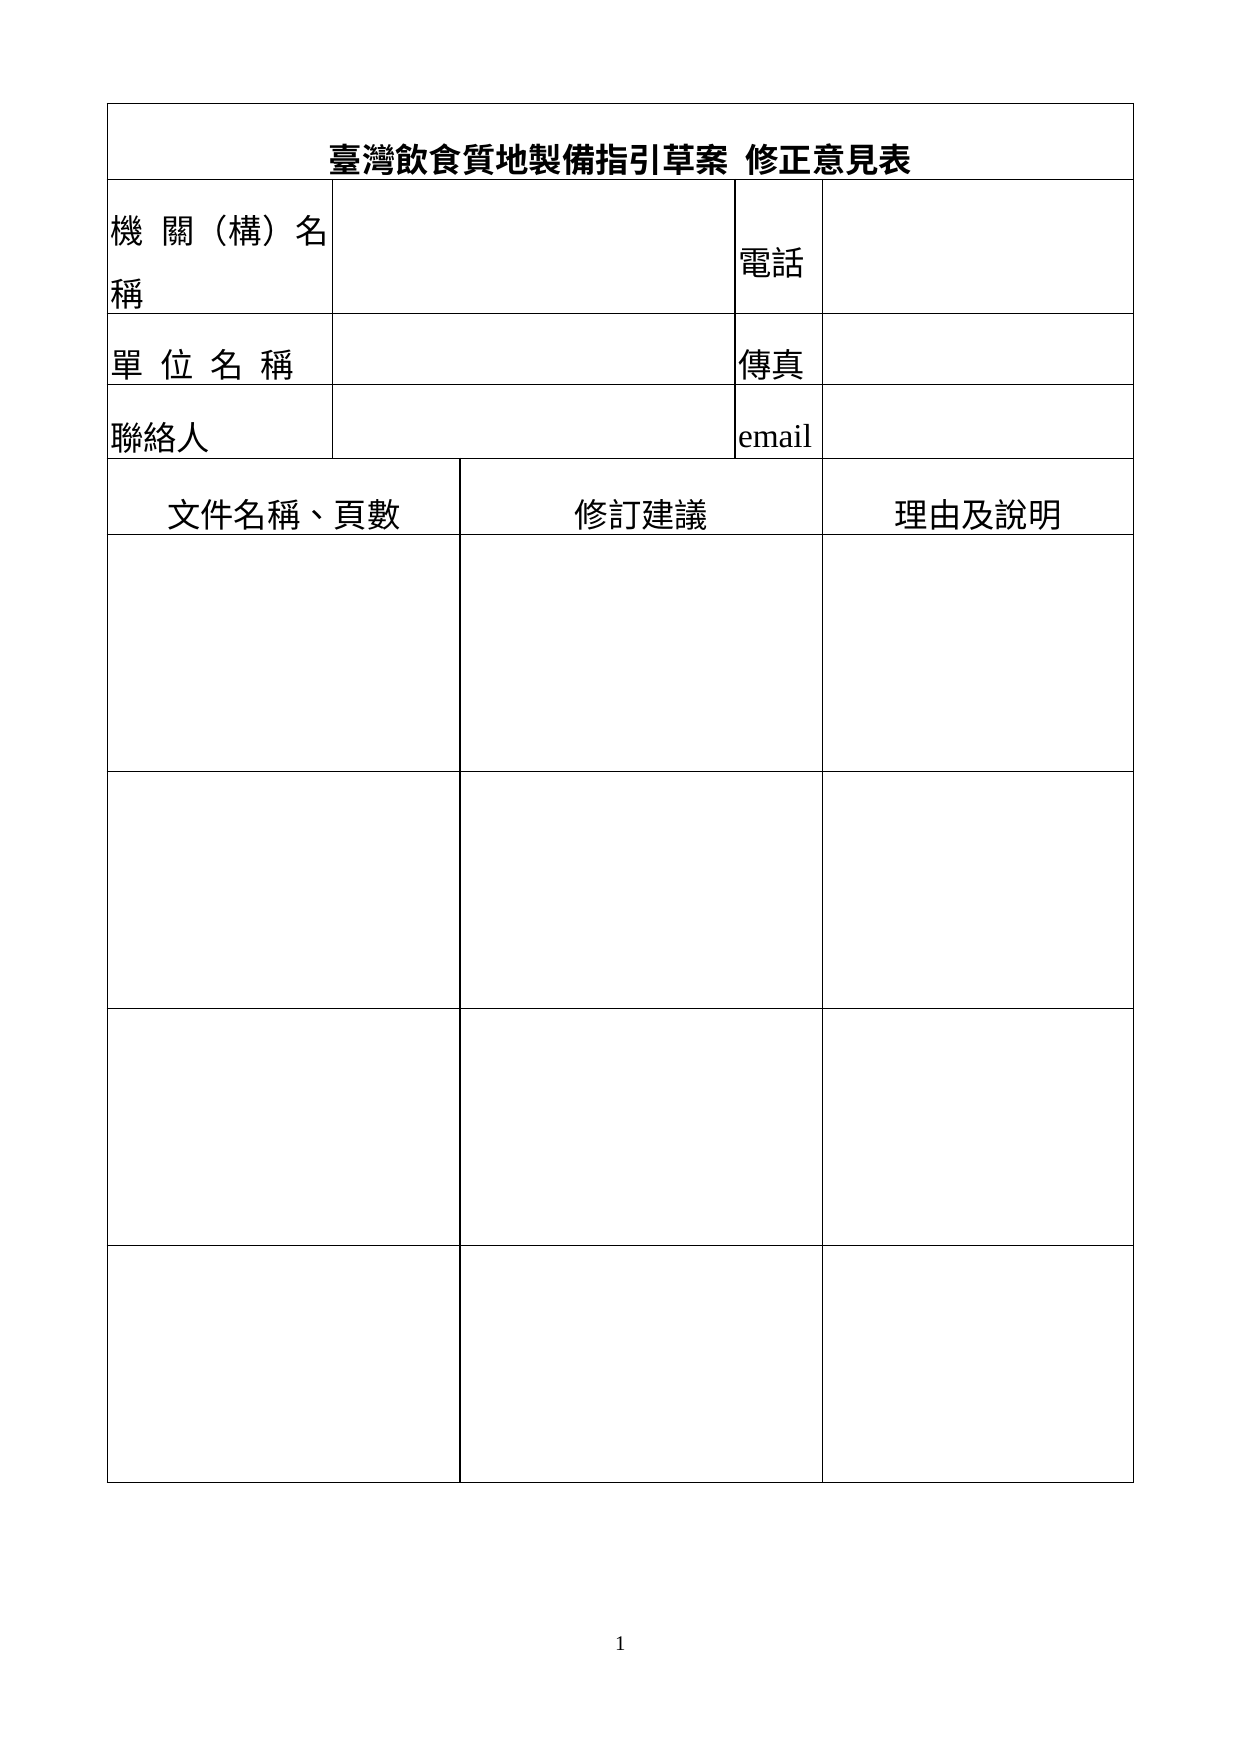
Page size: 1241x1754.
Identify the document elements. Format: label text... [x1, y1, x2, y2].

table_cell [823, 535, 1133, 771]
table_cell [823, 1246, 1133, 1482]
table_cell 傳真 [736, 314, 822, 384]
table_cell 文件名稱、頁數 [108, 459, 459, 534]
table_cell [461, 772, 822, 1008]
table_cell [108, 1246, 459, 1482]
table_cell [823, 314, 1133, 384]
table_cell [823, 772, 1133, 1008]
table_cell [108, 772, 459, 1008]
table_cell 修訂建議 [461, 459, 822, 534]
table_header 臺灣飲食質地製備指引草案 修正意見表 [108, 104, 1133, 179]
table_cell 機 關（構）名 稱 [108, 180, 332, 312]
table_cell [823, 385, 1133, 458]
table_cell email [736, 385, 822, 458]
table_cell 理由及說明 [823, 459, 1133, 534]
table_cell [823, 180, 1133, 312]
table_cell [823, 1009, 1133, 1244]
table_cell 聯絡人 [108, 385, 332, 458]
table_cell [333, 314, 734, 384]
table_cell [461, 535, 822, 771]
table_cell 電話 [736, 180, 822, 312]
table_cell 單 位 名 稱 [108, 314, 332, 384]
table_cell [333, 385, 734, 458]
table_cell [461, 1246, 822, 1482]
table_cell [461, 1009, 822, 1244]
table_cell [108, 535, 459, 771]
table_cell [108, 1009, 459, 1244]
table_cell [333, 180, 734, 312]
